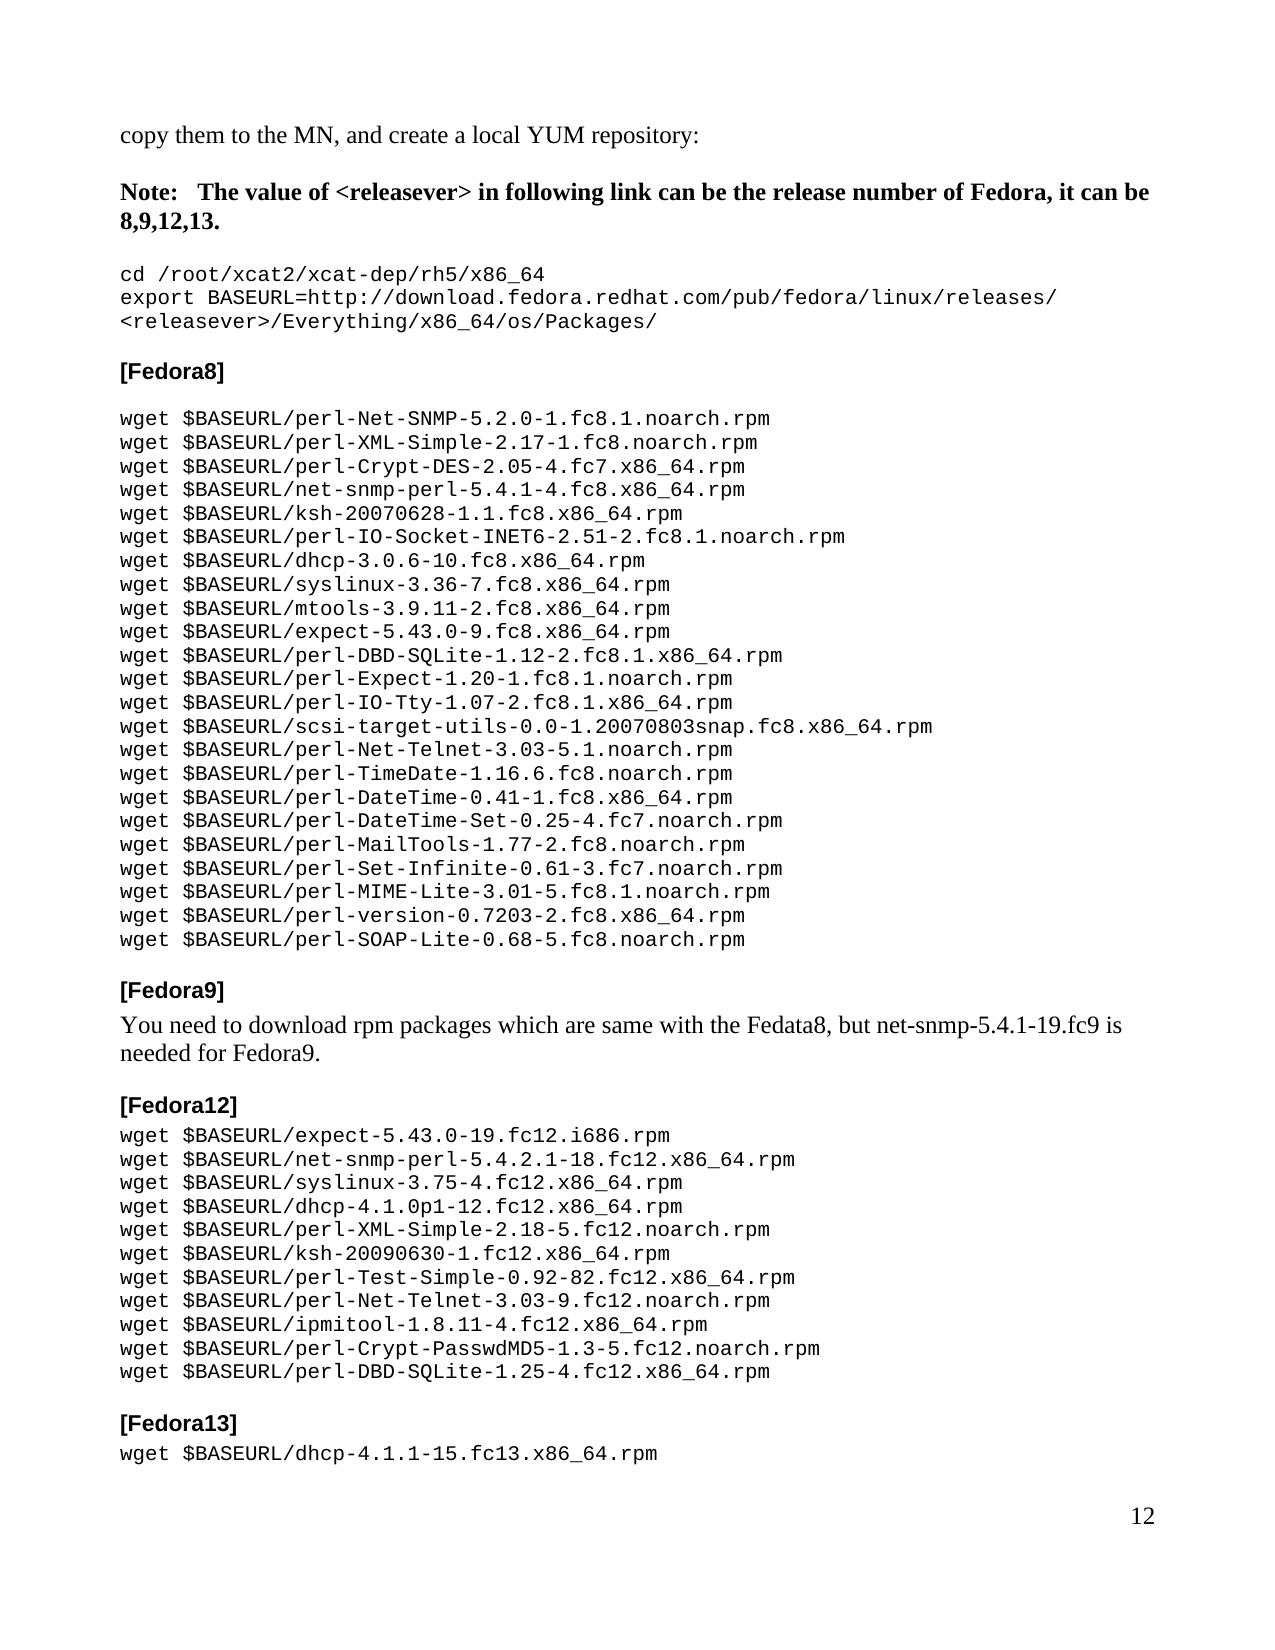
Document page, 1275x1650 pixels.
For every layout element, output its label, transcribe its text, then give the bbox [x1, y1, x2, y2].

text wget $BASEURL/net-snmp-perl-5.4.1-4.fc8.x86_64.rpm [120, 479, 1155, 503]
text wget $BASEURL/perl-IO-Socket-INET6-2.51-2.fc8.1.noarch.rpm [120, 527, 1155, 550]
text wget $BASEURL/perl-XML-Simple-2.17-1.fc8.noarch.rpm [120, 432, 1155, 456]
text wget $BASEURL/net-snmp-perl-5.4.2.1-18.fc12.x86_64.rpm [120, 1148, 1155, 1172]
text wget $BASEURL/perl-Crypt-DES-2.05-4.fc7.x86_64.rpm [120, 456, 1155, 479]
text wget $BASEURL/syslinux-3.36-7.fc8.x86_64.rpm [120, 574, 1155, 597]
text wget $BASEURL/dhcp-4.1.1-15.fc13.x86_64.rpm [120, 1443, 1155, 1466]
text wget $BASEURL/perl-XML-Simple-2.18-5.fc12.noarch.rpm [120, 1219, 1155, 1243]
text wget $BASEURL/perl-DBD-SQLite-1.12-2.fc8.1.x86_64.rpm [120, 645, 1155, 668]
text wget $BASEURL/perl-TimeDate-1.16.6.fc8.noarch.rpm [120, 763, 1155, 787]
text [Fedora8] [120, 358, 1155, 385]
text wget $BASEURL/perl-MailTools-1.77-2.fc8.noarch.rpm [120, 834, 1155, 858]
text wget $BASEURL/perl-Net-Telnet-3.03-9.fc12.noarch.rpm [120, 1290, 1155, 1314]
subtitle [Fedora9] [120, 977, 1155, 1003]
text wget $BASEURL/perl-version-0.7203-2.fc8.x86_64.rpm [120, 905, 1155, 928]
text wget $BASEURL/perl-DateTime-Set-0.25-4.fc7.noarch.rpm [120, 810, 1155, 834]
text wget $BASEURL/perl-Net-Telnet-3.03-5.1.noarch.rpm [120, 739, 1155, 763]
text wget $BASEURL/ksh-20090630-1.fc12.x86_64.rpm [120, 1243, 1155, 1267]
text wget $BASEURL/perl-DateTime-0.41-1.fc8.x86_64.rpm [120, 787, 1155, 810]
text wget $BASEURL/perl-IO-Tty-1.07-2.fc8.1.x86_64.rpm [120, 692, 1155, 716]
text wget $BASEURL/perl-Set-Infinite-0.61-3.fc7.noarch.rpm [120, 858, 1155, 881]
text export BASEURL=http://download.fedora.redhat.com/pub/fedora/linux/releases/<releasever>/Everything/x86_64/os/Packages/ [120, 287, 1155, 335]
text You need to download rpm packages which are same with the Fedata8, but net-snmp-5.4.1-19.fc9 is needed for Fedora9. [120, 1010, 1155, 1067]
text copy them to the MN, and create a local YUM repository: [120, 120, 1155, 149]
text wget $BASEURL/expect-5.43.0-9.fc8.x86_64.rpm [120, 621, 1155, 645]
text wget $BASEURL/perl-Expect-1.20-1.fc8.1.noarch.rpm [120, 668, 1155, 692]
subtitle [Fedora12] [120, 1092, 1155, 1119]
text wget $BASEURL/perl-Crypt-PasswdMD5-1.3-5.fc12.noarch.rpm [120, 1338, 1155, 1361]
text cd /root/xcat2/xcat-dep/rh5/x86_64 [120, 264, 1155, 287]
text wget $BASEURL/perl-Test-Simple-0.92-82.fc12.x86_64.rpm [120, 1267, 1155, 1290]
subtitle [Fedora13] [120, 1410, 1155, 1436]
text wget $BASEURL/ksh-20070628-1.1.fc8.x86_64.rpm [120, 503, 1155, 527]
text wget $BASEURL/syslinux-3.75-4.fc12.x86_64.rpm [120, 1172, 1155, 1196]
text wget $BASEURL/scsi-target-utils-0.0-1.20070803snap.fc8.x86_64.rpm [120, 716, 1155, 739]
text wget $BASEURL/dhcp-4.1.0p1-12.fc12.x86_64.rpm [120, 1196, 1155, 1219]
text wget $BASEURL/perl-MIME-Lite-3.01-5.fc8.1.noarch.rpm [120, 881, 1155, 905]
text Note: The value of <releasever> in following link can be the release number of Fedora, it can be 8,9,12,13. [120, 177, 1155, 235]
text wget $BASEURL/mtools-3.9.11-2.fc8.x86_64.rpm [120, 597, 1155, 621]
text wget $BASEURL/perl-DBD-SQLite-1.25-4.fc12.x86_64.rpm [120, 1361, 1155, 1385]
text wget $BASEURL/ipmitool-1.8.11-4.fc12.x86_64.rpm [120, 1314, 1155, 1338]
text wget $BASEURL/perl-SOAP-Lite-0.68-5.fc8.noarch.rpm [120, 928, 1155, 952]
text wget $BASEURL/expect-5.43.0-19.fc12.i686.rpm [120, 1125, 1155, 1148]
text wget $BASEURL/dhcp-3.0.6-10.fc8.x86_64.rpm [120, 550, 1155, 574]
text wget $BASEURL/perl-Net-SNMP-5.2.0-1.fc8.1.noarch.rpm [120, 408, 1155, 432]
